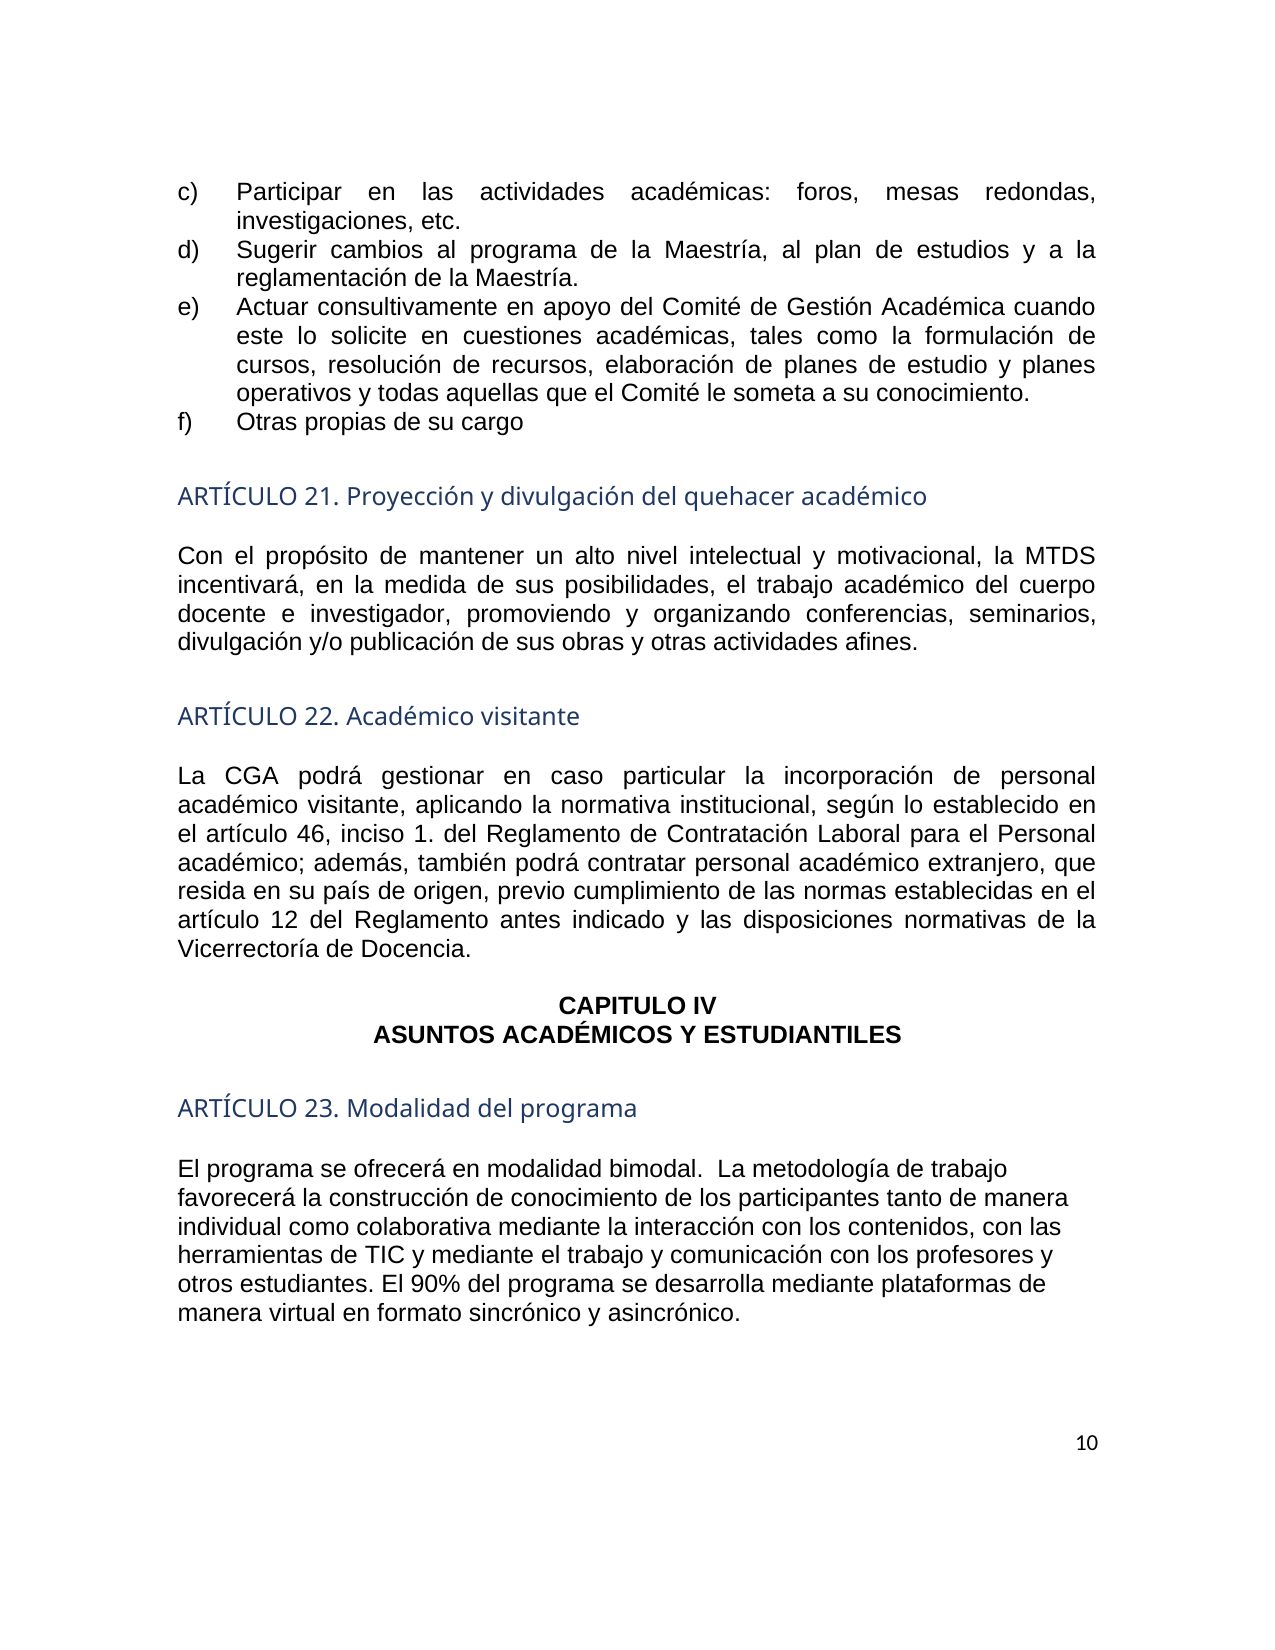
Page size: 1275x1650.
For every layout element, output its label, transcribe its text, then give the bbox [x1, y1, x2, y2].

text El programa se ofrecerá en modalidad bimodal. La metodología de trabajo favorecerá la construcción de conocimiento de los participantes tanto de manera individual como colaborativa mediante la interacción con los contenidos, con las herramientas de TIC y mediante el trabajo y comunicación con los profesores y otros estudiantes. El 90% del programa se desarrolla mediante plataformas de manera virtual en formato sincrónico y asincrónico. [177, 1154, 1097, 1326]
subtitle CAPITULO IV [177, 991, 1098, 1020]
list Participar en las actividades académicas: foros, mesas redondas, investigaciones, etc. [177, 177, 1097, 234]
text La CGA podrá gestionar en caso particular la incorporación de personal académico visitante, aplicando la normativa institucional, según lo establecido en el artículo 46, inciso 1. del Reglamento de Contratación Laboral para el Personal académico; además, también podrá contratar personal académico extranjero, que resida en su país de origen, previo cumplimiento de las normas establecidas en el artículo 12 del Reglamento antes indicado y las disposiciones normativas de la Vicerrectoría de Docencia. [177, 761, 1098, 962]
list Actuar consultivamente en apoyo del Comité de Gestión Académica cuando este lo solicite en cuestiones académicas, tales como la formulación de cursos, resolución de recursos, elaboración de planes de estudio y planes operativos y todas aquellas que el Comité le someta a su conocimiento. [177, 292, 1097, 407]
subtitle ARTÍCULO 21. Proyección y divulgación del quehacer académico [177, 478, 1098, 512]
subtitle ARTÍCULO 23. Modalidad del programa [177, 1091, 1098, 1125]
list Otras propias de su cargo [177, 407, 1097, 436]
subtitle ASUNTOS ACADÉMICOS Y ESTUDIANTILES [177, 1020, 1098, 1049]
subtitle ARTÍCULO 22. Académico visitante [177, 698, 1098, 732]
list Sugerir cambios al programa de la Maestría, al plan de estudios y a la reglamentación de la Maestría. [177, 234, 1097, 292]
text Con el propósito de mantener un alto nivel intelectual y motivacional, la MTDS incentivará, en la medida de sus posibilidades, el trabajo académico del cuerpo docente e investigador, promoviendo y organizando conferencias, seminarios, divulgación y/o publicación de sus obras y otras actividades afines. [177, 541, 1098, 656]
